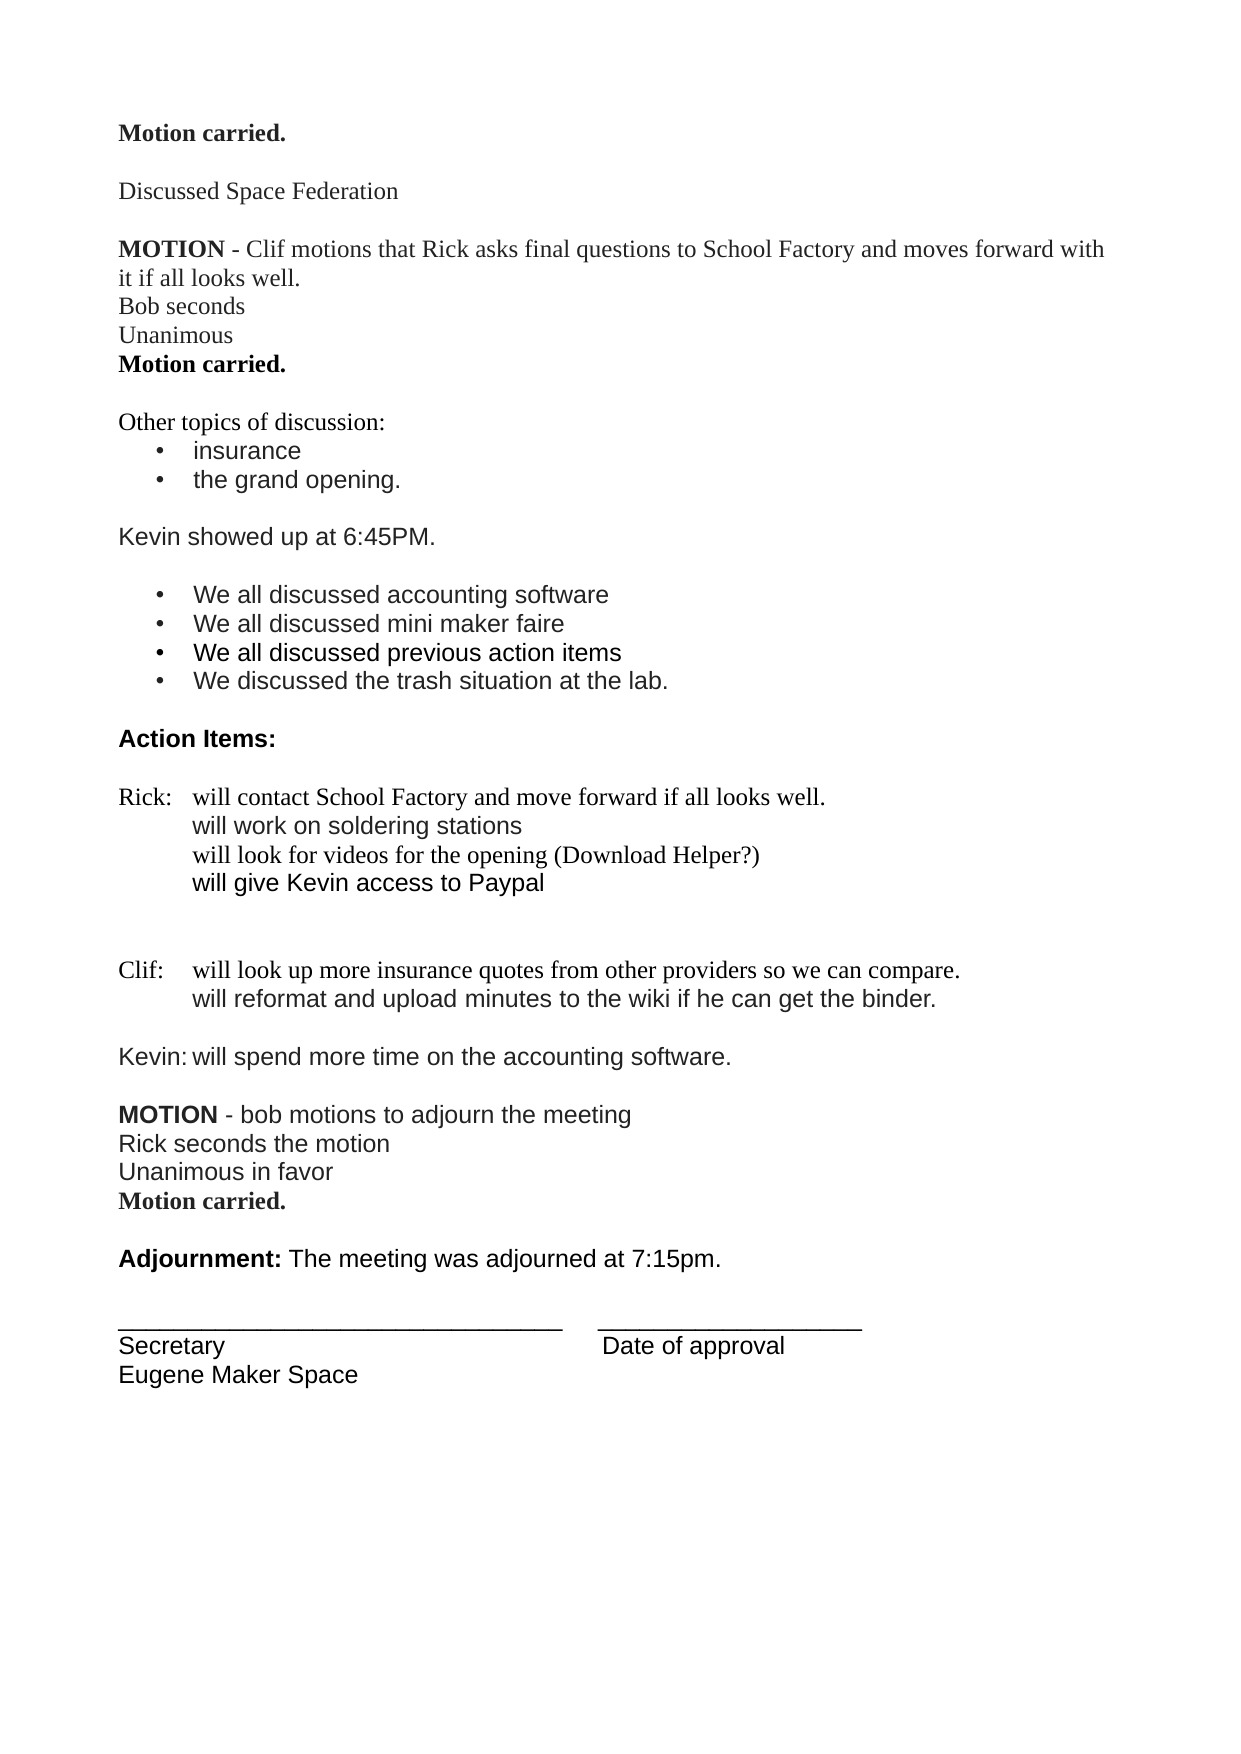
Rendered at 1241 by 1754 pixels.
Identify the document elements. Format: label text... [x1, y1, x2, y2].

text Motion carried. [118, 1186, 1122, 1215]
text Motion carried. [118, 349, 1122, 378]
text will give Kevin access to Paypal [118, 868, 1122, 897]
text will look for videos for the opening (Download Helper?) [118, 840, 1122, 868]
list We all discussed previous action items [156, 637, 1122, 666]
text Clif: will look up more insurance quotes from other providers so we can compare. [118, 955, 1122, 984]
text Kevin showed up at 6:45PM. [118, 522, 1122, 551]
list insurance [156, 436, 1122, 465]
text MOTION - Clif motions that Rick asks final questions to School Factory and moves forward with it if all looks well. [118, 234, 1122, 291]
list We discussed the trash situation at the lab. [156, 666, 1122, 695]
text ________________________________ ___________________ Secretary Date of approval Eugene Maker Space [118, 1303, 1122, 1389]
text Discussed Space Federation [118, 176, 1122, 205]
text will reformat and upload minutes to the wiki if he can get the binder. [118, 984, 1122, 1013]
text Rick seconds the motion [118, 1129, 1122, 1157]
text Motion carried. [118, 118, 1122, 147]
text will work on soldering stations [118, 811, 1122, 840]
text Other topics of discussion: [118, 407, 1122, 436]
list the grand opening. [156, 465, 1122, 493]
text Unanimous in favor [118, 1157, 1122, 1186]
text Adjournment: The meeting was adjourned at 7:15pm. [118, 1244, 1122, 1273]
text Unanimous [118, 320, 1122, 349]
text Action Items: [118, 724, 1122, 753]
text Bob seconds [118, 291, 1122, 320]
list We all discussed mini maker faire [156, 609, 1122, 637]
text MOTION - bob motions to adjourn the meeting [118, 1100, 1122, 1129]
text Rick: will contact School Factory and move forward if all looks well. [118, 782, 1122, 811]
text Kevin: will spend more time on the accounting software. [118, 1042, 1122, 1070]
list We all discussed accounting software [156, 580, 1122, 609]
